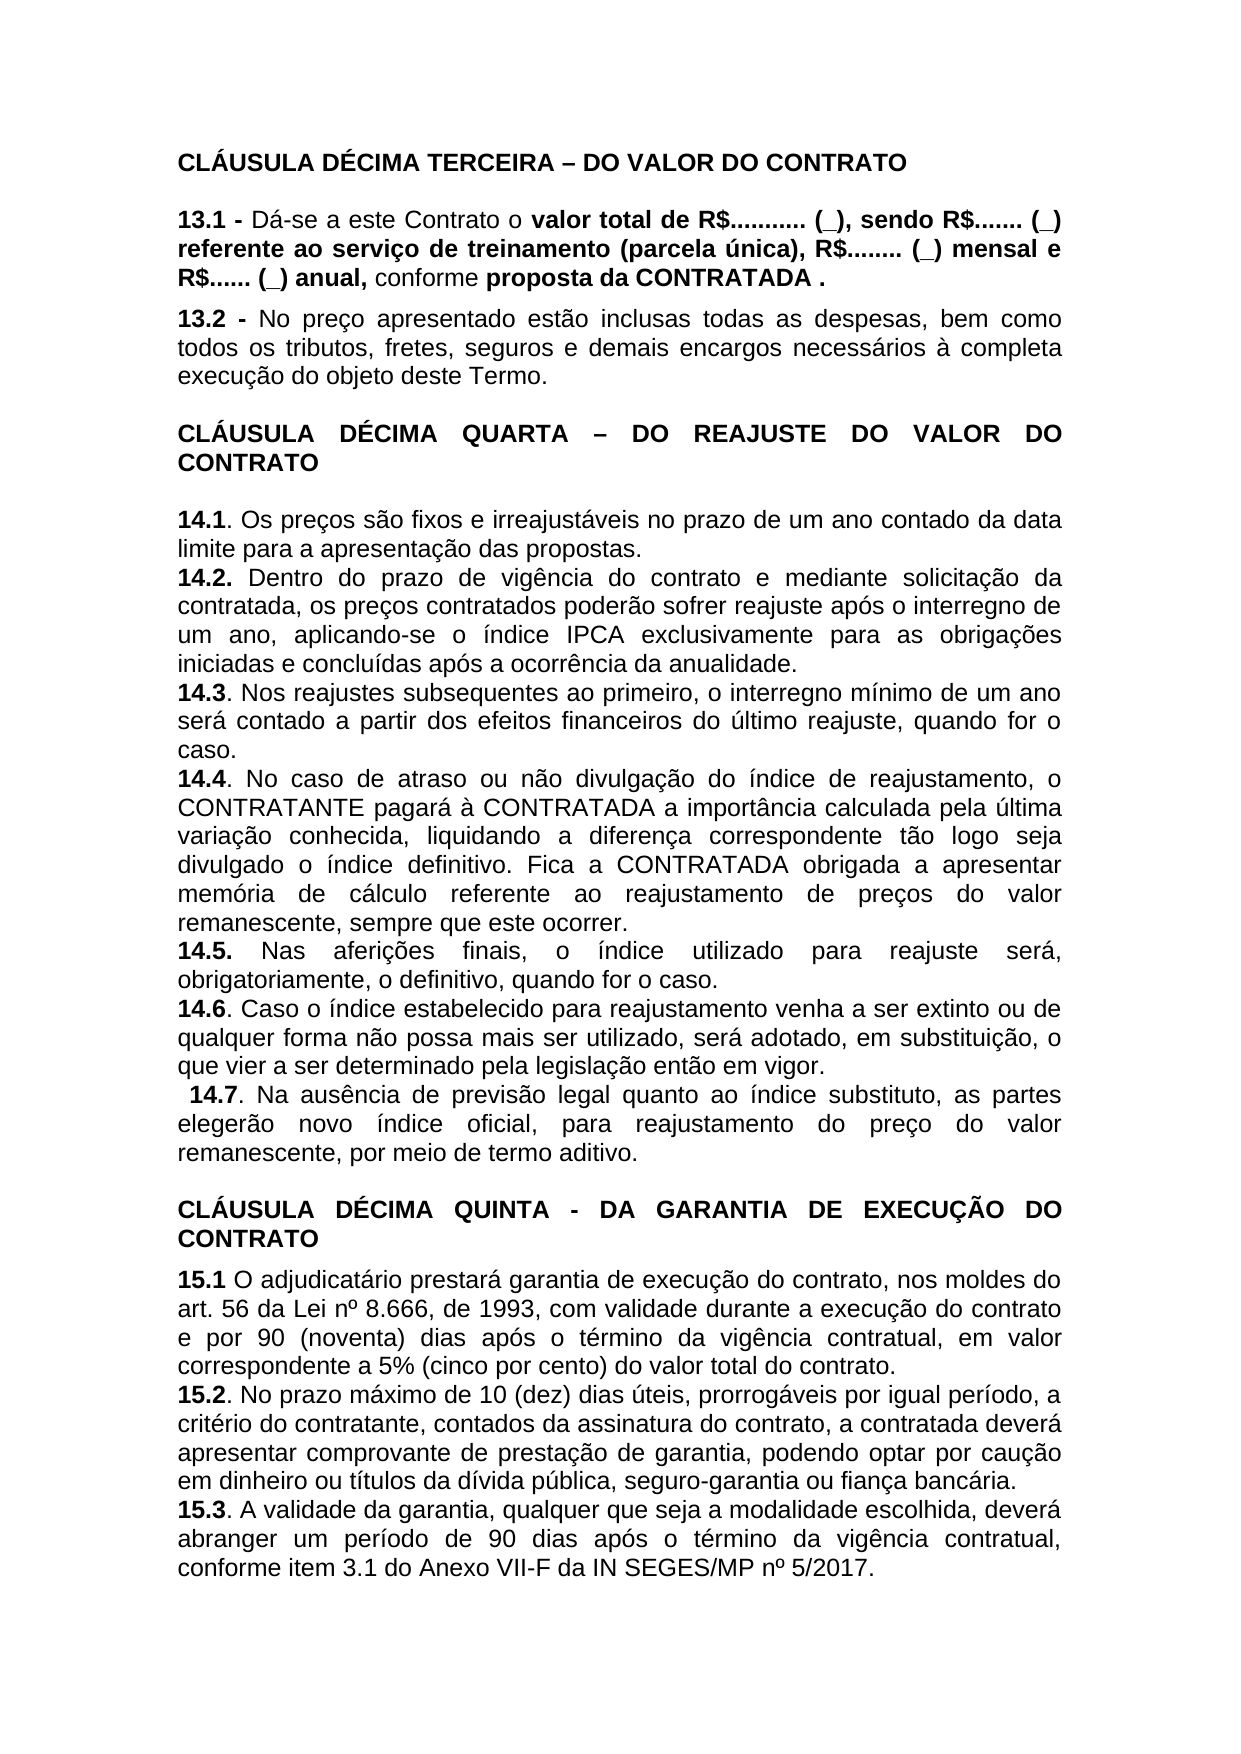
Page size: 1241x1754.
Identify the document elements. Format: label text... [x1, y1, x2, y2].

text 15.2. No prazo máximo de 10 (dez) dias úteis, prorrogáveis por igual período, a critério do contratante, contados da assinatura do contrato, a contratada deverá apresentar comprovante de prestação de garantia, podendo optar por caução em dinheiro ou títulos da dívida pública, seguro-garantia ou fiança bancária. [177, 1380, 1063, 1495]
text 13.2 - No preço apresentado estão inclusas todas as despesas, bem como todos os tributos, fretes, seguros e demais encargos necessários à completa execução do objeto deste Termo. [177, 304, 1063, 390]
text CLÁUSULA DÉCIMA QUINTA - DA GARANTIA DE EXECUÇÃO DO CONTRATO [177, 1195, 1063, 1253]
text 14.5. Nas aferições finais, o índice utilizado para reajuste será, obrigatoriamente, o definitivo, quando for o caso. [177, 936, 1063, 994]
text 14.2. Dentro do prazo de vigência do contrato e mediante solicitação da contratada, os preços contratados poderão sofrer reajuste após o interregno de um ano, aplicando-se o índice IPCA exclusivamente para as obrigações iniciadas e concluídas após a ocorrência da anualidade. [177, 563, 1063, 678]
text 14.7. Na ausência de previsão legal quanto ao índice substituto, as partes elegerão novo índice oficial, para reajustamento do preço do valor remanescente, por meio de termo aditivo. [177, 1080, 1063, 1166]
text 15.1 O adjudicatário prestará garantia de execução do contrato, nos moldes do art. 56 da Lei nº 8.666, de 1993, com validade durante a execução do contrato e por 90 (noventa) dias após o término da vigência contratual, em valor correspondente a 5% (cinco por cento) do valor total do contrato. [177, 1265, 1063, 1380]
text 14.4. No caso de atraso ou não divulgação do índice de reajustamento, o CONTRATANTE pagará à CONTRATADA a importância calculada pela última variação conhecida, liquidando a diferença correspondente tão logo seja divulgado o índice definitivo. Fica a CONTRATADA obrigada a apresentar memória de cálculo referente ao reajustamento de preços do valor remanescente, sempre que este ocorrer. [177, 764, 1063, 936]
text 14.6. Caso o índice estabelecido para reajustamento venha a ser extinto ou de qualquer forma não possa mais ser utilizado, será adotado, em substituição, o que vier a ser determinado pela legislação então em vigor. [177, 994, 1063, 1080]
text 14.1. Os preços são fixos e irreajustáveis no prazo de um ano contado da data limite para a apresentação das propostas. [177, 505, 1063, 563]
text CLÁUSULA DÉCIMA QUARTA – DO REAJUSTE DO VALOR DO CONTRATO [177, 419, 1063, 476]
text CLÁUSULA DÉCIMA TERCEIRA – DO VALOR DO CONTRATO [177, 148, 1063, 176]
text 13.1 - Dá-se a este Contrato o valor total de R$........... (_), sendo R$....... (_) referente ao serviço de treinamento (parcela única), R$........ (_) mensal e R$...... (_) anual, conforme proposta da CONTRATADA . [177, 205, 1063, 291]
text 15.3. A validade da garantia, qualquer que seja a modalidade escolhida, deverá abranger um período de 90 dias após o término da vigência contratual, conforme item 3.1 do Anexo VII-F da IN SEGES/MP nº 5/2017. [177, 1495, 1063, 1581]
text 14.3. Nos reajustes subsequentes ao primeiro, o interregno mínimo de um ano será contado a partir dos efeitos financeiros do último reajuste, quando for o caso. [177, 678, 1063, 764]
